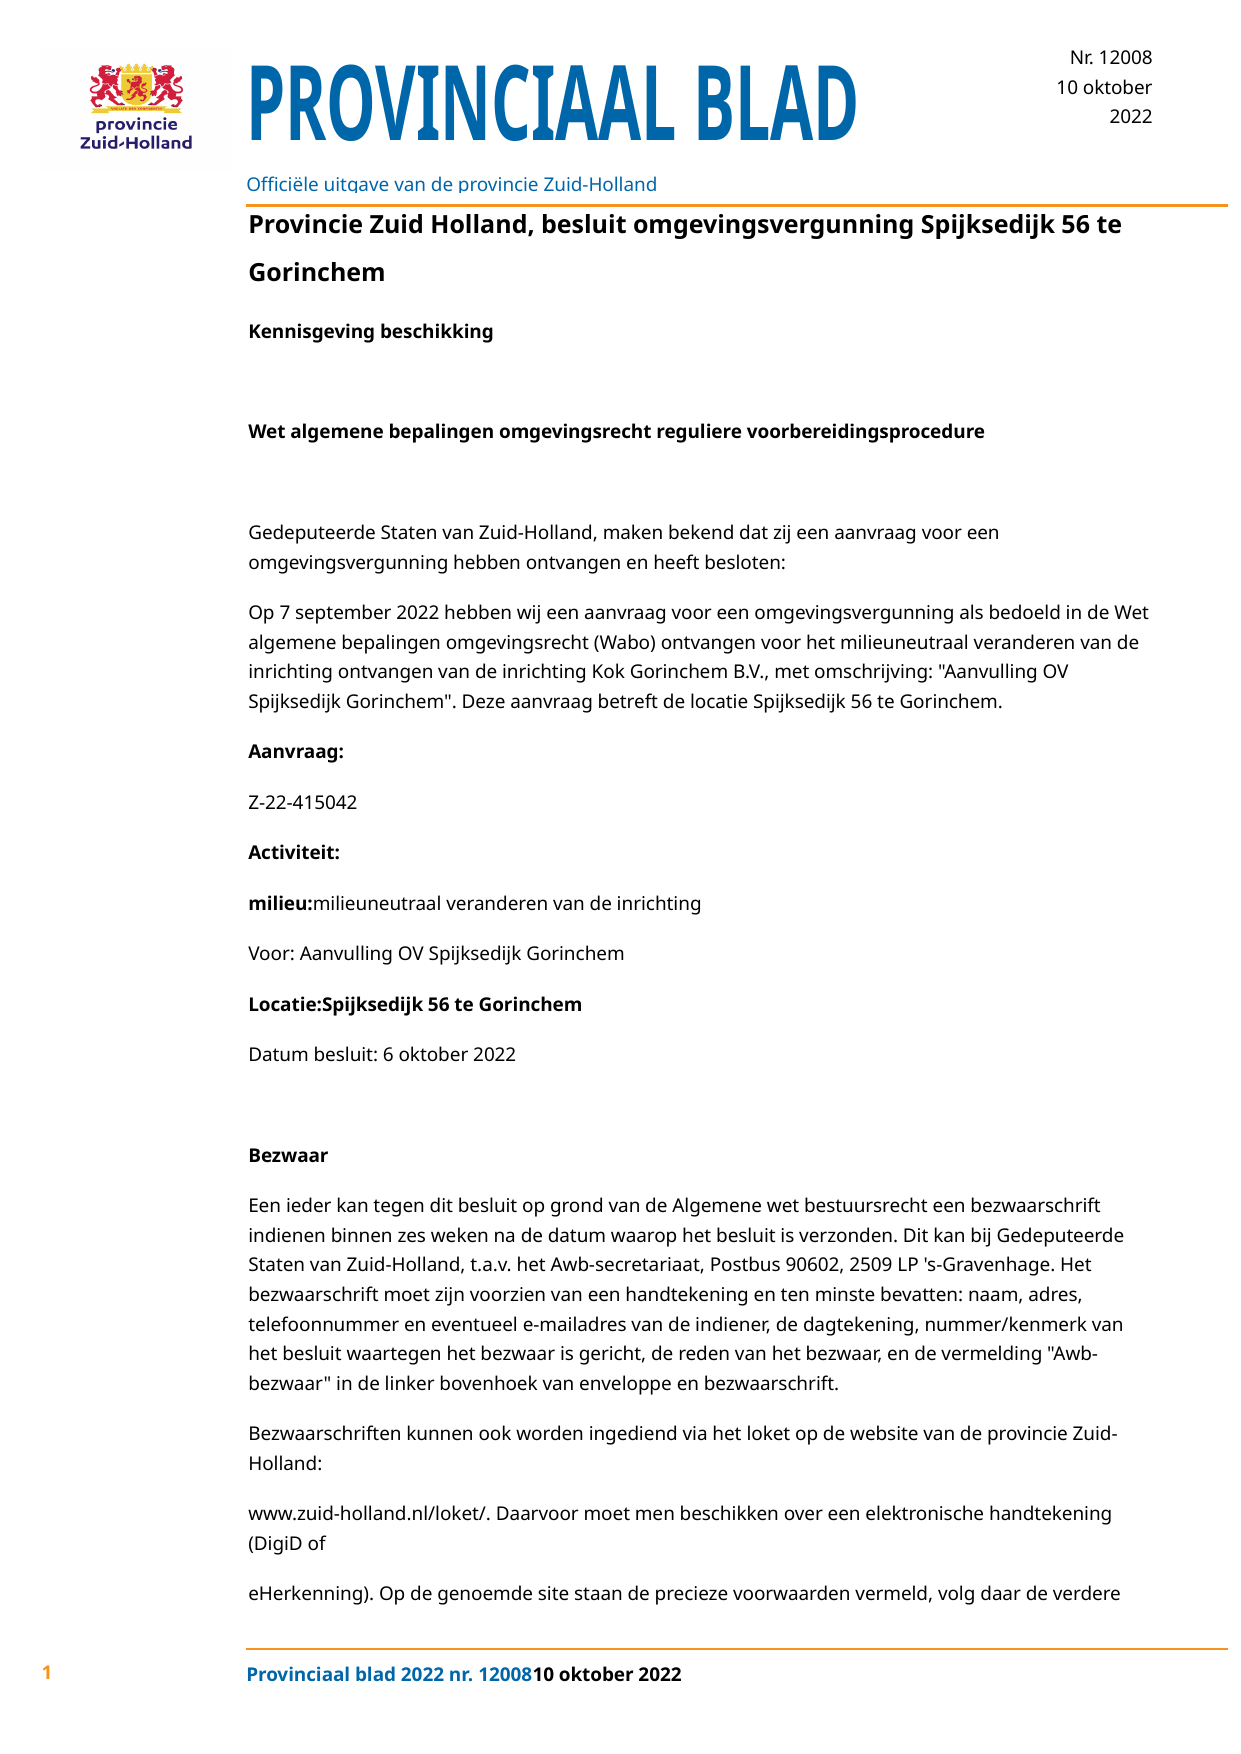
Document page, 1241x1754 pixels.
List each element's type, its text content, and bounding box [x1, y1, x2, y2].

text Bezwaar [248, 1142, 1152, 1168]
text www.zuid-holland.nl/loket/. Daarvoor moet men beschikken over een elektronische handtekening (DigiD of [248, 1500, 1152, 1556]
text Datum besluit: 6 oktober 2022 [248, 1041, 1152, 1067]
text Provincie Zuid Holland, besluit omgevingsvergunning Spijksedijk 56 te Gorinchem [248, 207, 1152, 288]
text Locatie:Spijksedijk 56 te Gorinchem [248, 991, 1152, 1017]
text Activiteit: [248, 839, 1152, 865]
text Aanvraag: [248, 739, 1152, 764]
text eHerkenning). Op de genoemde site staan de precieze voorwaarden vermeld, volg daar de verdere [248, 1580, 1152, 1606]
text Bezwaarschriften kunnen ook worden ingediend via het loket op de website van de provincie Zuid-Holland: [248, 1420, 1152, 1476]
text Wet algemene bepalingen omgevingsrecht reguliere voorbereidingsprocedure [248, 419, 1152, 444]
text Voor: Aanvulling OV Spijksedijk Gorinchem [248, 940, 1152, 966]
text Z-22-415042 [248, 789, 1152, 815]
text Een ieder kan tegen dit besluit op grond van de Algemene wet bestuursrecht een bezwaarschrift indienen binnen zes weken na de datum waarop het besluit is verzonden. Dit kan bij Gedeputeerde Staten van Zuid-Holland, t.a.v. het Awb-secretariaat, Postbus 90602, 2509 LP 's-Gravenhage. Het bezwaarschrift moet zijn voorzien van een handtekening en ten minste bevatten: naam, adres, telefoonnummer en eventueel e-mailadres van de indiener, de dagtekening, nummer/kenmerk van het besluit waartegen het bezwaar is gericht, de reden van het bezwaar, en de vermelding "Awb-bezwaar" in de linker bovenhoek van enveloppe en bezwaarschrift. [248, 1192, 1152, 1396]
picture [41, 47, 231, 172]
text Kennisgeving beschikking [248, 318, 1152, 344]
text Gedeputeerde Staten van Zuid-Holland, maken bekend dat zij een aanvraag voor een omgevingsvergunning hebben ontvangen en heeft besloten: [248, 519, 1152, 575]
text milieu:milieuneutraal veranderen van de inrichting [248, 890, 1152, 916]
text Op 7 september 2022 hebben wij een aanvraag voor een omgevingsvergunning als bedoeld in de Wet algemene bepalingen omgevingsrecht (Wabo) ontvangen voor het milieuneutraal veranderen van de inrichting ontvangen van de inrichting Kok Gorinchem B.V., met omschrijving: "Aanvulling OV Spijksedijk Gorinchem". Deze aanvraag betreft de locatie Spijksedijk 56 te Gorinchem. [248, 599, 1152, 714]
